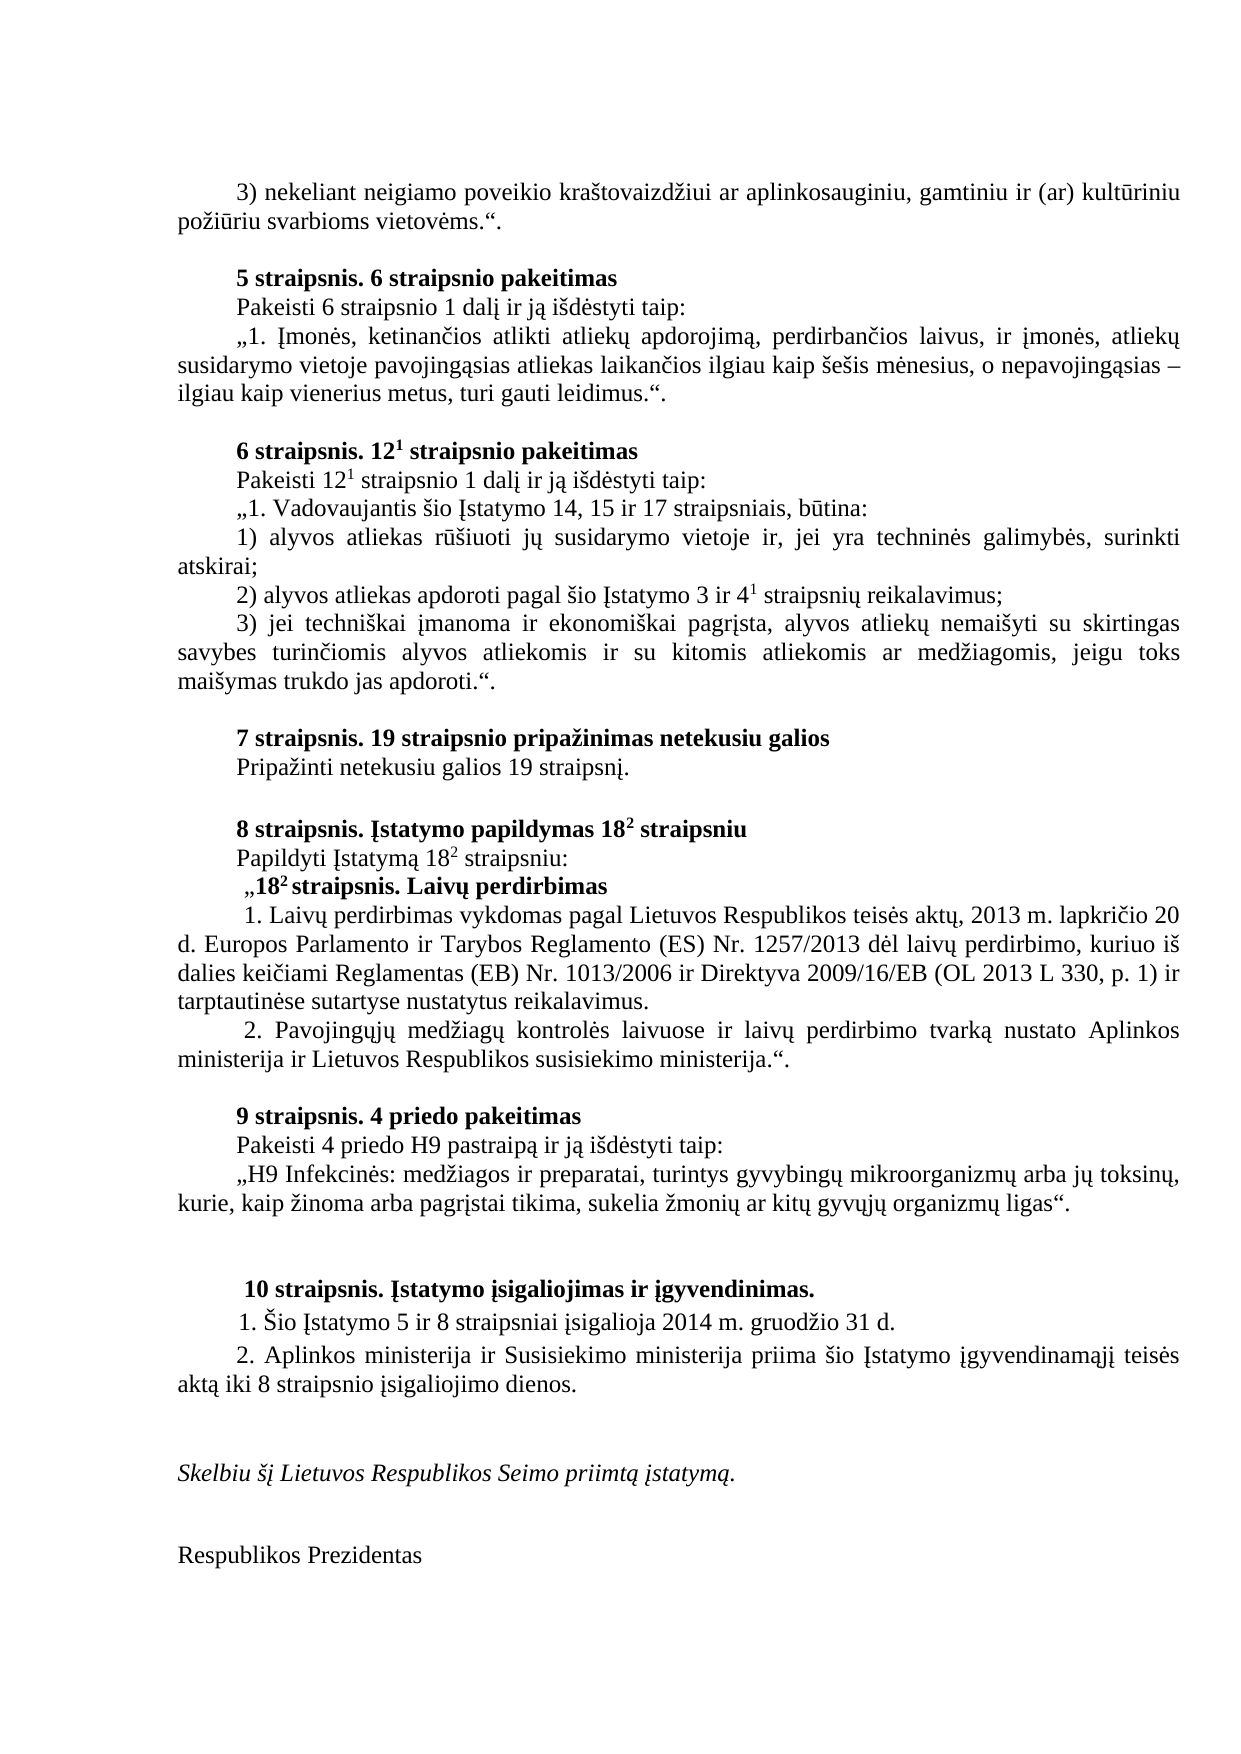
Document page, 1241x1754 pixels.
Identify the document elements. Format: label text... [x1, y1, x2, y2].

text 2. Aplinkos ministerija ir Susisiekimo ministerija priima šio Įstatymo įgyvendinamąjį teisės aktą iki 8 straipsnio įsigaliojimo dienos. [177, 1340, 1181, 1397]
text 7 straipsnis. 19 straipsnio pripažinimas netekusiu galios [177, 723, 1181, 752]
text 1. Šio Įstatymo 5 ir 8 straipsniai įsigalioja 2014 m. gruodžio 31 d. [238, 1307, 1181, 1336]
text Papildyti Įstatymą 182 straipsniu: [177, 843, 1181, 871]
text 10 straipsnis. Įstatymo įsigaliojimas ir įgyvendinimas. [177, 1274, 1181, 1303]
text 6 straipsnis. 121 straipsnio pakeitimas [177, 436, 1181, 465]
text 3) nekeliant neigiamo poveikio kraštovaizdžiui ar aplinkosauginiu, gamtiniu ir (ar) kultūriniu požiūriu svarbioms vietovėms.“. [177, 177, 1181, 235]
text „H9 Infekcinės: medžiagos ir preparatai, turintys gyvybingų mikroorganizmų arba jų toksinų, kurie, kaip žinoma arba pagrįstai tikima, sukelia žmonių ar kitų gyvųjų organizmų ligas“. [177, 1159, 1181, 1216]
text Pakeisti 4 priedo H9 pastraipą ir ją išdėstyti taip: [177, 1130, 1181, 1159]
text 3) jei techniškai įmanoma ir ekonomiškai pagrįsta, alyvos atliekų nemaišyti su skirtingas savybes turinčiomis alyvos atliekomis ir su kitomis atliekomis ar medžiagomis, jeigu toks maišymas trukdo jas apdoroti.“. [177, 608, 1181, 695]
text 1. Laivų perdirbimas vykdomas pagal Lietuvos Respublikos teisės aktų, 2013 m. lapkričio 20 d. Europos Parlamento ir Tarybos Reglamento (ES) Nr. 1257/2013 dėl laivų perdirbimo, kuriuo iš dalies keičiami Reglamentas (EB) Nr. 1013/2006 ir Direktyva 2009/16/EB (OL 2013 L 330, p. 1) ir tarptautinėse sutartyse nustatytus reikalavimus. [177, 900, 1181, 1015]
text Skelbiu šį Lietuvos Respublikos Seimo priimtą įstatymą. [177, 1458, 1181, 1487]
text „1. Įmonės, ketinančios atlikti atliekų apdorojimą, perdirbančios laivus, ir įmonės, atliekų susidarymo vietoje pavojingąsias atliekas laikančios ilgiau kaip šešis mėnesius, o nepavojingąsias – ilgiau kaip vienerius metus, turi gauti leidimus.“. [177, 321, 1181, 407]
text Pripažinti netekusiu galios 19 straipsnį. [177, 752, 1181, 781]
text Respublikos Prezidentas [177, 1540, 1181, 1569]
text Pakeisti 121 straipsnio 1 dalį ir ją išdėstyti taip: [177, 465, 1181, 493]
text 1) alyvos atliekas rūšiuoti jų susidarymo vietoje ir, jei yra techninės galimybės, surinkti atskirai; [177, 522, 1181, 580]
text 2. Pavojingųjų medžiagų kontrolės laivuose ir laivų perdirbimo tvarką nustato Aplinkos ministerija ir Lietuvos Respublikos susisiekimo ministerija.“. [177, 1015, 1181, 1073]
text „1. Vadovaujantis šio Įstatymo 14, 15 ir 17 straipsniais, būtina: [177, 493, 1181, 522]
text 2) alyvos atliekas apdoroti pagal šio Įstatymo 3 ir 41 straipsnių reikalavimus; [177, 580, 1181, 608]
text „182 straipsnis. Laivų perdirbimas [177, 871, 1181, 900]
text 9 straipsnis. 4 priedo pakeitimas [177, 1101, 1181, 1130]
text 5 straipsnis. 6 straipsnio pakeitimas [177, 263, 1181, 292]
text 8 straipsnis. Įstatymo papildymas 182 straipsniu [177, 814, 1181, 843]
text Pakeisti 6 straipsnio 1 dalį ir ją išdėstyti taip: [177, 292, 1181, 321]
